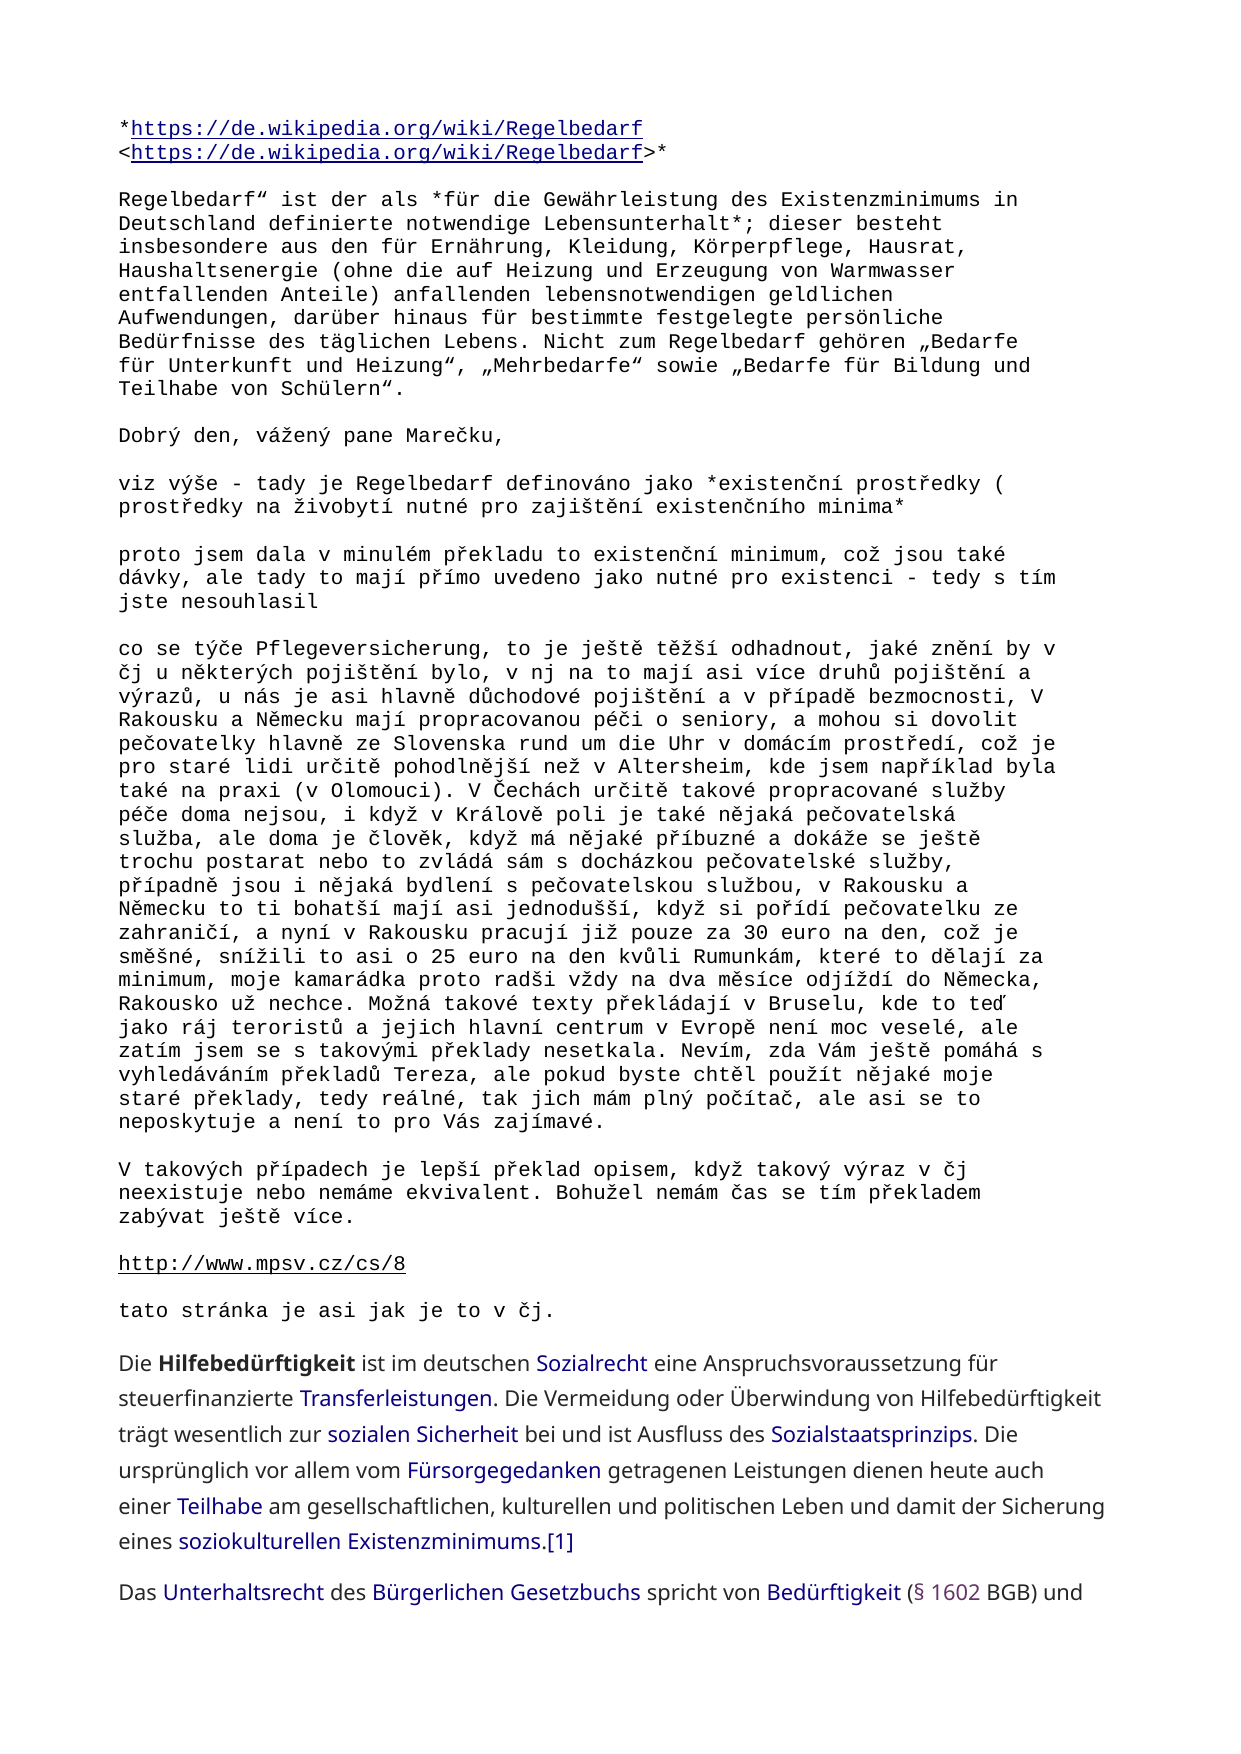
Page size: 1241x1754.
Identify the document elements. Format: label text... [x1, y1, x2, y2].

text tato stránka je asi jak je to v čj. [118, 1300, 1122, 1324]
text případně jsou i nějaká bydlení s pečovatelskou službou, v Rakousku a [118, 875, 1122, 898]
text Deutschland definierte notwendige Lebensunterhalt*; dieser besteht [118, 213, 1122, 236]
text proto jsem dala v minulém překladu to existenční minimum, což jsou také [118, 544, 1122, 567]
text vyhledáváním překladů Tereza, ale pokud byste chtěl použít nějaké moje [118, 1064, 1122, 1088]
text Aufwendungen, darüber hinaus für bestimmte festgelegte persönliche [118, 307, 1122, 331]
text čj u některých pojištění bylo, v nj na to mají asi více druhů pojištění a [118, 662, 1122, 686]
text prostředky na živobytí nutné pro zajištění existenčního minima* [118, 496, 1122, 520]
text Rakousko už nechce. Možná takové texty překládají v Bruselu, kde to teď [118, 993, 1122, 1017]
text Německu to ti bohatší mají asi jednodušší, když si pořídí pečovatelku ze [118, 898, 1122, 922]
text Haushaltsenergie (ohne die auf Heizung und Erzeugung von Warmwasser [118, 260, 1122, 284]
text Dobrý den, vážený pane Marečku, [118, 426, 1122, 449]
text neposkytuje a není to pro Vás zajímavé. [118, 1111, 1122, 1135]
text entfallenden Anteile) anfallenden lebensnotwendigen geldlichen [118, 284, 1122, 307]
text Teilhabe von Schülern“. [118, 378, 1122, 402]
text für Unterkunft und Heizung“, „Mehrbedarfe“ sowie „Bedarfe für Bildung und [118, 354, 1122, 378]
text V takových případech je lepší překlad opisem, když takový výraz v čj [118, 1158, 1122, 1182]
text minimum, moje kamarádka proto radši vždy na dva měsíce odjíždí do Německa, [118, 969, 1122, 993]
text Bedürfnisse des täglichen Lebens. Nicht zum Regelbedarf gehören „Bedarfe [118, 331, 1122, 354]
text viz výše - tady je Regelbedarf definováno jako *existenční prostředky ( [118, 473, 1122, 496]
text také na praxi (v Olomouci). V Čechách určitě takové propracované služby [118, 780, 1122, 804]
text zatím jsem se s takovými překlady nesetkala. Nevím, zda Vám ještě pomáhá s [118, 1040, 1122, 1064]
text trochu postarat nebo to zvládá sám s docházkou pečovatelské služby, [118, 851, 1122, 875]
text neexistuje nebo nemáme ekvivalent. Bohužel nemám čas se tím překladem [118, 1182, 1122, 1206]
text pro staré lidi určitě pohodlnější než v Altersheim, kde jsem například byla [118, 757, 1122, 780]
text co se týče Pflegeversicherung, to je ještě těžší odhadnout, jaké znění by v [118, 638, 1122, 662]
text <https://de.wikipedia.org/wiki/Regelbedarf>* [118, 142, 1122, 165]
text pečovatelky hlavně ze Slovenska rund um die Uhr v domácím prostředí, což je [118, 733, 1122, 757]
text http://www.mpsv.cz/cs/8 [118, 1253, 1122, 1277]
text výrazů, u nás je asi hlavně důchodové pojištění a v případě bezmocnosti, V [118, 686, 1122, 709]
text dávky, ale tady to mají přímo uvedeno jako nutné pro existenci - tedy s tím [118, 567, 1122, 591]
text služba, ale doma je člověk, když má nějaké příbuzné a dokáže se ještě [118, 827, 1122, 851]
text jste nesouhlasil [118, 591, 1122, 615]
text *https://de.wikipedia.org/wiki/Regelbedarf [118, 118, 1122, 142]
text Das Unterhaltsrecht des Bürgerlichen Gesetzbuchs spricht von Bedürftigkeit (§ 1602 BGB) und [118, 1577, 1122, 1606]
text staré překlady, tedy reálné, tak jich mám plný počítač, ale asi se to [118, 1088, 1122, 1111]
text zahraničí, a nyní v Rakousku pracují již pouze za 30 euro na den, což je [118, 922, 1122, 946]
text péče doma nejsou, i když v Králově poli je také nějaká pečovatelská [118, 804, 1122, 827]
text zabývat ještě více. [118, 1206, 1122, 1229]
text insbesondere aus den für Ernährung, Kleidung, Körperpflege, Hausrat, [118, 236, 1122, 260]
text Die Hilfebedürftigkeit ist im deutschen Sozialrecht eine Anspruchsvoraussetzung für steuerfinanzierte Transferleistungen. Die Vermeidung oder Überwindung von Hilfebedürftigkeit trägt wesentlich zur sozialen Sicherheit bei und ist Ausfluss des Sozialstaatsprinzips. Die ursprünglich vor allem vom Fürsorgegedanken getragenen Leistungen dienen heute auch einer Teilhabe am gesellschaftlichen, kulturellen und politischen Leben und damit der Sicherung eines soziokulturellen Existenzminimums.[1] [118, 1348, 1122, 1556]
text Rakousku a Německu mají propracovanou péči o seniory, a mohou si dovolit [118, 709, 1122, 733]
text směšné, snížili to asi o 25 euro na den kvůli Rumunkám, které to dělají za [118, 946, 1122, 969]
text jako ráj teroristů a jejich hlavní centrum v Evropě není moc veselé, ale [118, 1017, 1122, 1040]
text Regelbedarf“ ist der als *für die Gewährleistung des Existenzminimums in [118, 189, 1122, 213]
